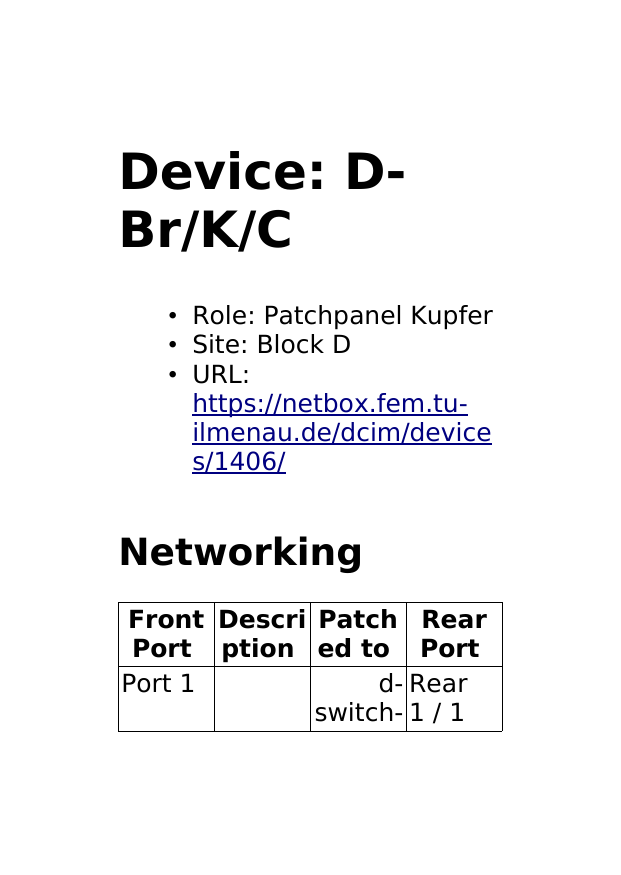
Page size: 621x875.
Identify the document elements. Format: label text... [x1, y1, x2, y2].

list URL: https://netbox.fem.tu-ilmenau.de/dcim/devices/1406/ [177, 360, 502, 477]
table_header Patched to [311, 603, 406, 666]
subtitle Networking [118, 531, 502, 575]
table_header Rear Port [407, 603, 502, 666]
subtitle Device: D-Br/K/C [118, 143, 502, 259]
table_cell Rear 1 / 1 [407, 667, 502, 731]
table_header Description [215, 603, 310, 666]
list Site: Block D [177, 331, 502, 360]
table_cell Port 1 [119, 667, 214, 731]
list Role: Patchpanel Kupfer [177, 302, 502, 331]
table_cell [215, 667, 310, 731]
table_cell d-switch- [311, 667, 406, 731]
table_header Front Port [119, 603, 214, 666]
